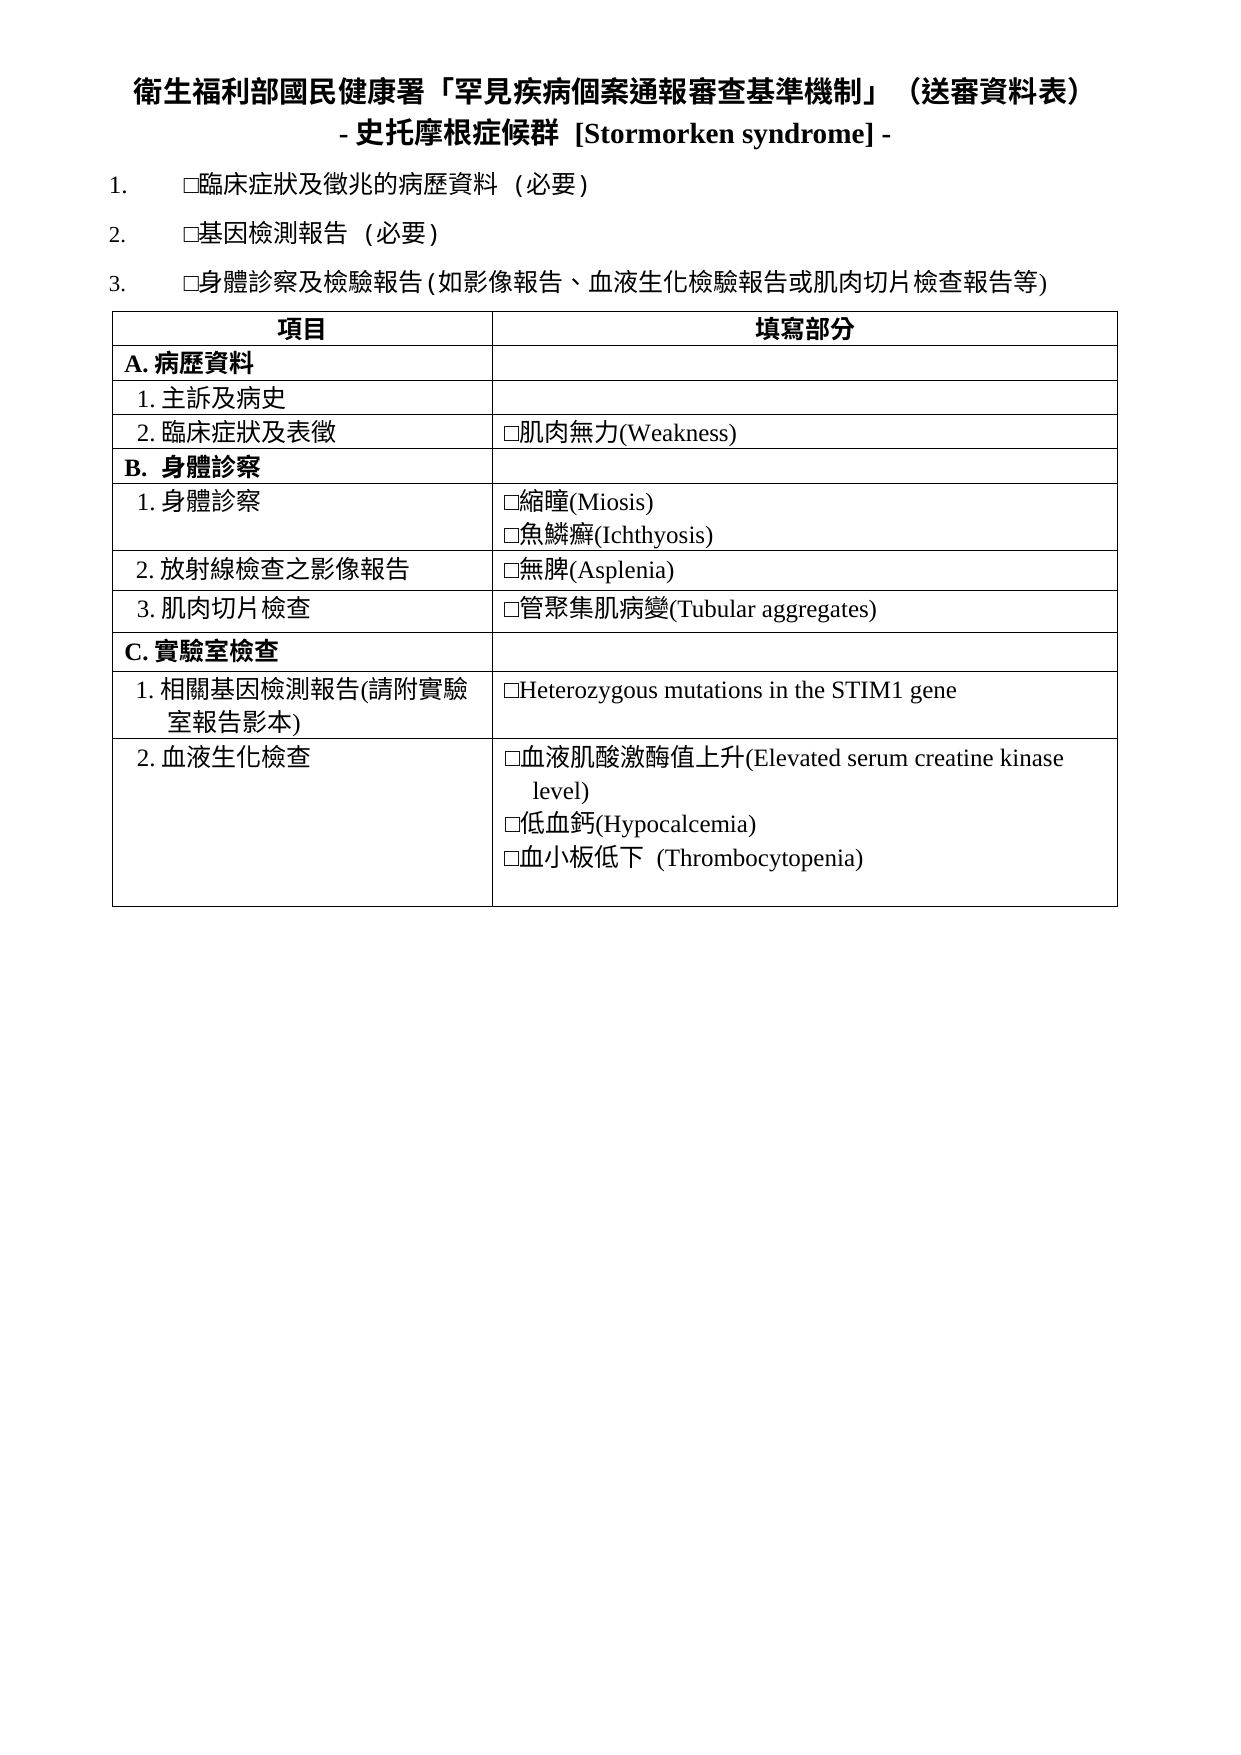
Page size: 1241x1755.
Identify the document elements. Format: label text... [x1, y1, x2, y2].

table_cell [493, 449, 1117, 483]
table_cell 2. 臨床症狀及表徵 [113, 415, 492, 448]
table_cell C. 實驗室檢查 [113, 633, 492, 671]
table_header 填寫部分 [493, 312, 1117, 345]
table_cell □無脾(Asplenia) [493, 551, 1117, 590]
table_cell 2. 血液生化檢查 [113, 739, 492, 906]
list □身體診察及檢驗報告(如影像報告、血液生化檢驗報告或肌肉切片檢查報告等) [109, 262, 1151, 298]
table_cell [493, 346, 1117, 379]
text 衛生福利部國民健康署「罕見疾病個案通報審查基準機制」（送審資料表） [79, 69, 1151, 110]
table_cell 身體診察 [113, 449, 492, 483]
table_header 項目 [113, 312, 492, 345]
table_cell □管聚集肌病變(Tubular aggregates) [493, 591, 1117, 632]
table_cell A. 病歷資料 [113, 346, 492, 379]
table_cell 1. 主訴及病史 [113, 381, 492, 414]
table_cell 3. 肌肉切片檢查 [113, 591, 492, 632]
table_cell [493, 633, 1117, 671]
table_cell □縮瞳(Miosis) □魚鱗癬(Ichthyosis) [493, 484, 1117, 550]
table_cell □肌肉無力(Weakness) [493, 415, 1117, 448]
table_cell □血液肌酸激酶值上升(Elevated serum creatine kinase level) □低血鈣(Hypocalcemia) □血小板低下 (Thrombocytopenia) [493, 739, 1117, 906]
text - 史托摩根症候群 [Stormorken syndrome] - [79, 110, 1151, 152]
table_cell 1. 相關基因檢測報告(請附實驗室報告影本) [113, 672, 492, 738]
table_cell □Heterozygous mutations in the STIM1 gene [493, 672, 1117, 738]
table_cell 1. 身體診察 [113, 484, 492, 550]
list □臨床症狀及徵兆的病歷資料 (必要) [109, 164, 1151, 201]
table_cell 2. 放射線檢查之影像報告 [113, 551, 492, 590]
list □基因檢測報告 (必要) [109, 213, 1151, 249]
table_cell [493, 381, 1117, 414]
